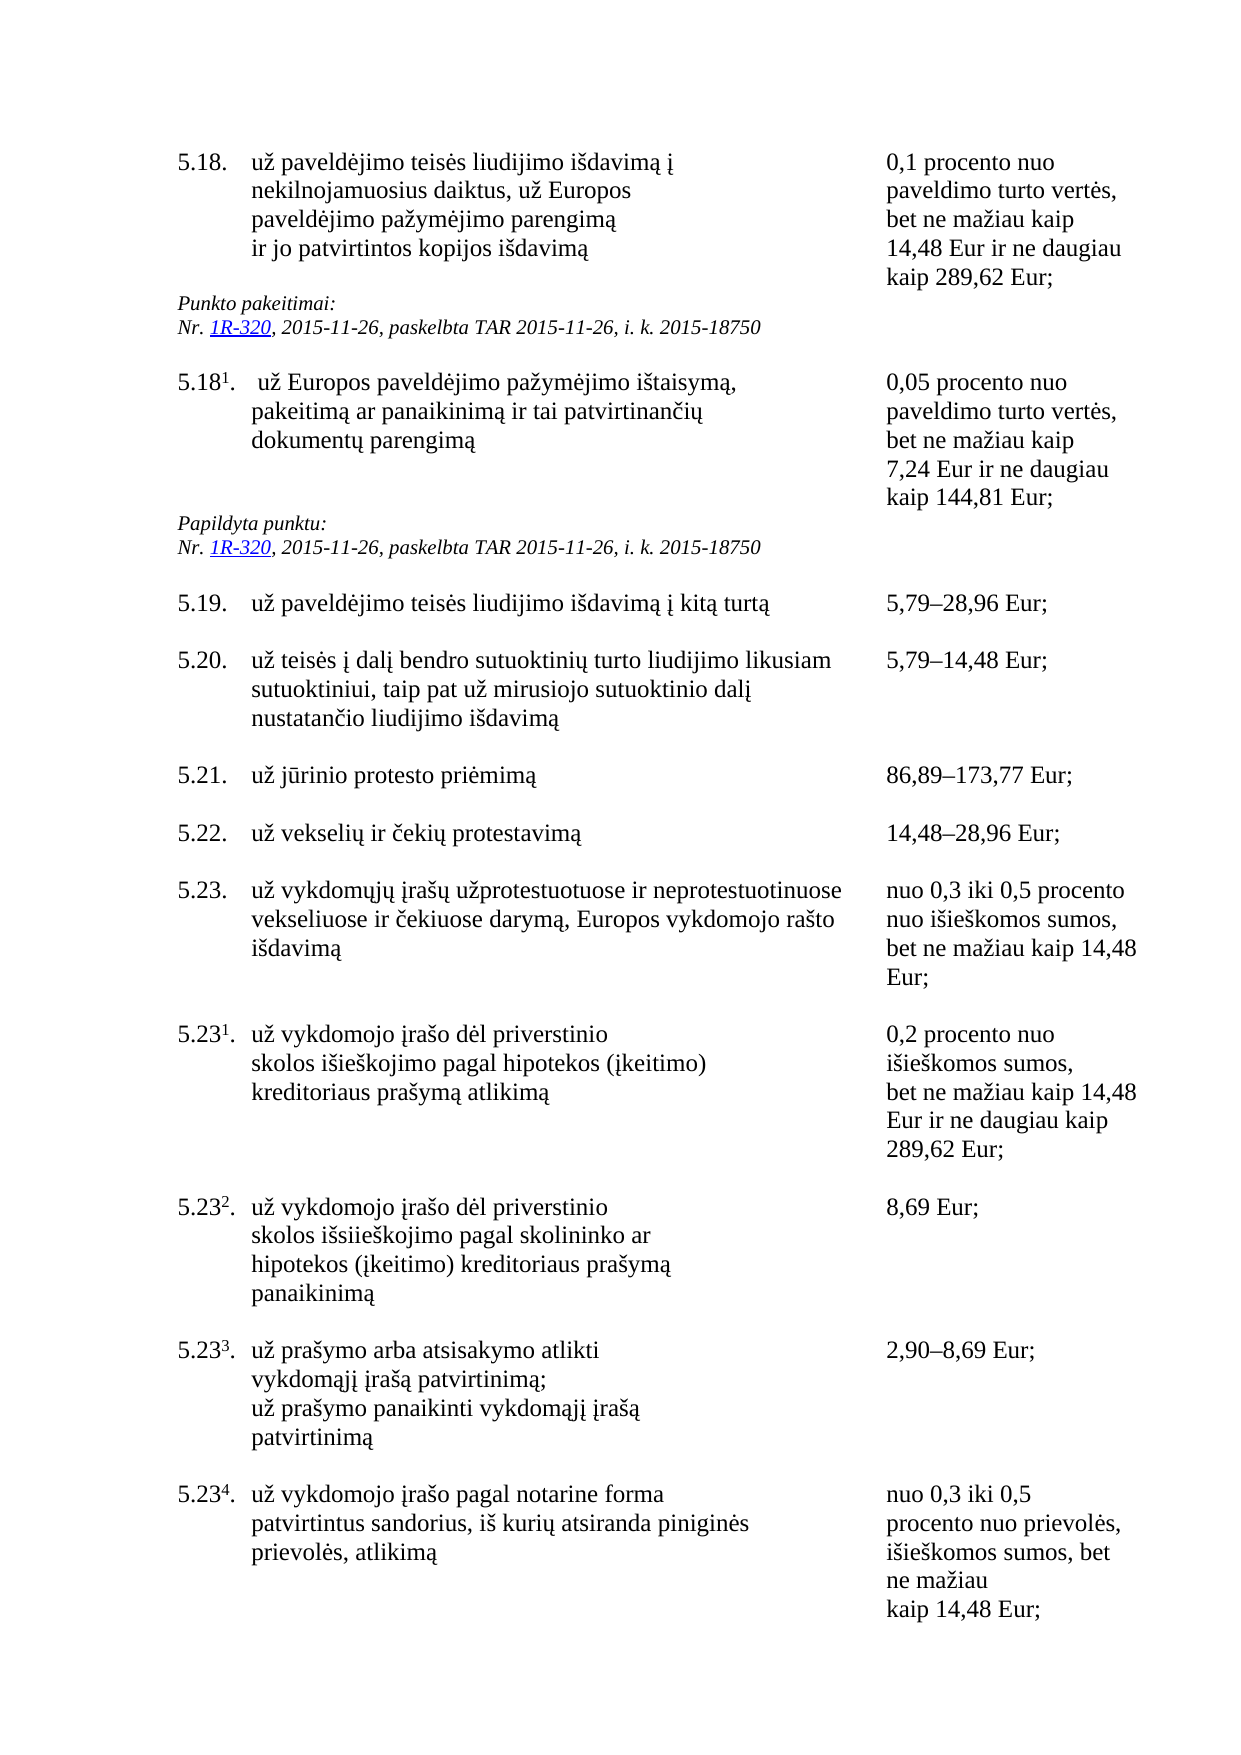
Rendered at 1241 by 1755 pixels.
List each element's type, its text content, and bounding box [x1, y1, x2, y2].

text ir jo patvirtintos kopijos išdavimą 14,48 Eur ir ne daugiau [177, 233, 1211, 262]
text Eur ir ne daugiau kaip [886, 1106, 1211, 1134]
text 5.234. už vykdomojo įrašo pagal notarine forma nuo 0,3 iki 0,5 [177, 1479, 1211, 1508]
text pakeitimą ar panaikinimą ir tai patvirtinančių paveldimo turto vertės, [177, 396, 1211, 425]
text kaip 144,81 Eur; [886, 482, 1211, 511]
text Nr. 1R-320, 2015-11-26, paskelbta TAR 2015-11-26, i. k. 2015-18750 [177, 315, 1211, 339]
text vekseliuose ir čekiuose darymą, Europos vykdomojo rašto nuo išieškomos sumos, [177, 904, 1211, 933]
text 5.23. už vykdomųjų įrašų užprotestuotuose ir neprotestuotinuose nuo 0,3 iki 0,5 procento [177, 876, 1211, 904]
text 5.233. už prašymo arba atsisakymo atlikti 2,90–8,69 Eur; [177, 1336, 1211, 1364]
text patvirtinimą [177, 1422, 1211, 1451]
text nustatančio liudijimo išdavimą [177, 703, 1211, 732]
text Eur; [177, 962, 1211, 991]
text skolos išsiieškojimo pagal skolininko ar [177, 1221, 1211, 1249]
text kaip 289,62 Eur; [312, 262, 1211, 291]
text 5.181. už Europos paveldėjimo pažymėjimo ištaisymą, 0,05 procento nuo [177, 367, 1211, 396]
text 5.18. už paveldėjimo teisės liudijimo išdavimą į 0,1 procento nuo [177, 147, 1211, 176]
text panaikinimą [177, 1278, 1211, 1307]
text vykdomąjį įrašą patvirtinimą; [177, 1364, 1211, 1393]
text išdavimą bet ne mažiau kaip 14,48 [177, 933, 1211, 962]
text paveldėjimo pažymėjimo parengimą bet ne mažiau kaip [177, 204, 1211, 233]
text 5.21. už jūrinio protesto priėmimą 86,89–173,77 Eur; [177, 761, 1211, 789]
text patvirtintus sandorius, iš kurių atsiranda piniginės procento nuo prievolės, [251, 1508, 1211, 1537]
text sutuoktiniui, taip pat už mirusiojo sutuoktinio dalį [177, 674, 1211, 703]
text dokumentų parengimą bet ne mažiau kaip [177, 425, 1211, 454]
text 5.232. už vykdomojo įrašo dėl priverstinio 8,69 Eur; [177, 1192, 1211, 1221]
text 7,24 Eur ir ne daugiau [886, 454, 1211, 482]
text prievolės, atlikimą išieškomos sumos, bet [251, 1537, 1211, 1566]
text kreditoriaus prašymą atlikimą bet ne mažiau kaip 14,48 [177, 1077, 1211, 1106]
text nekilnojamuosius daiktus, už Europos paveldimo turto vertės, [251, 176, 1211, 204]
text hipotekos (įkeitimo) kreditoriaus prašymą [177, 1249, 1211, 1278]
text Nr. 1R-320, 2015-11-26, paskelbta TAR 2015-11-26, i. k. 2015-18750 [177, 535, 1211, 559]
text Papildyta punktu: [177, 511, 1211, 535]
text skolos išieškojimo pagal hipotekos (įkeitimo) išieškomos sumos, [177, 1048, 1211, 1077]
text 5.20. už teisės į dalį bendro sutuoktinių turto liudijimo likusiam 5,79–14,48 Eur; [177, 646, 1211, 674]
text kaip 14,48 Eur; [177, 1594, 1211, 1623]
text ne mažiau [177, 1566, 1211, 1594]
text Punkto pakeitimai: [177, 291, 1211, 315]
text 289,62 Eur; [751, 1134, 1211, 1163]
text 5.231. už vykdomojo įrašo dėl priverstinio 0,2 procento nuo [177, 1019, 1211, 1048]
text 5.19. už paveldėjimo teisės liudijimo išdavimą į kitą turtą 5,79–28,96 Eur; [177, 588, 1211, 617]
text 5.22. už vekselių ir čekių protestavimą 14,48–28,96 Eur; [177, 818, 1211, 847]
text už prašymo panaikinti vykdomąjį įrašą [177, 1393, 1211, 1422]
